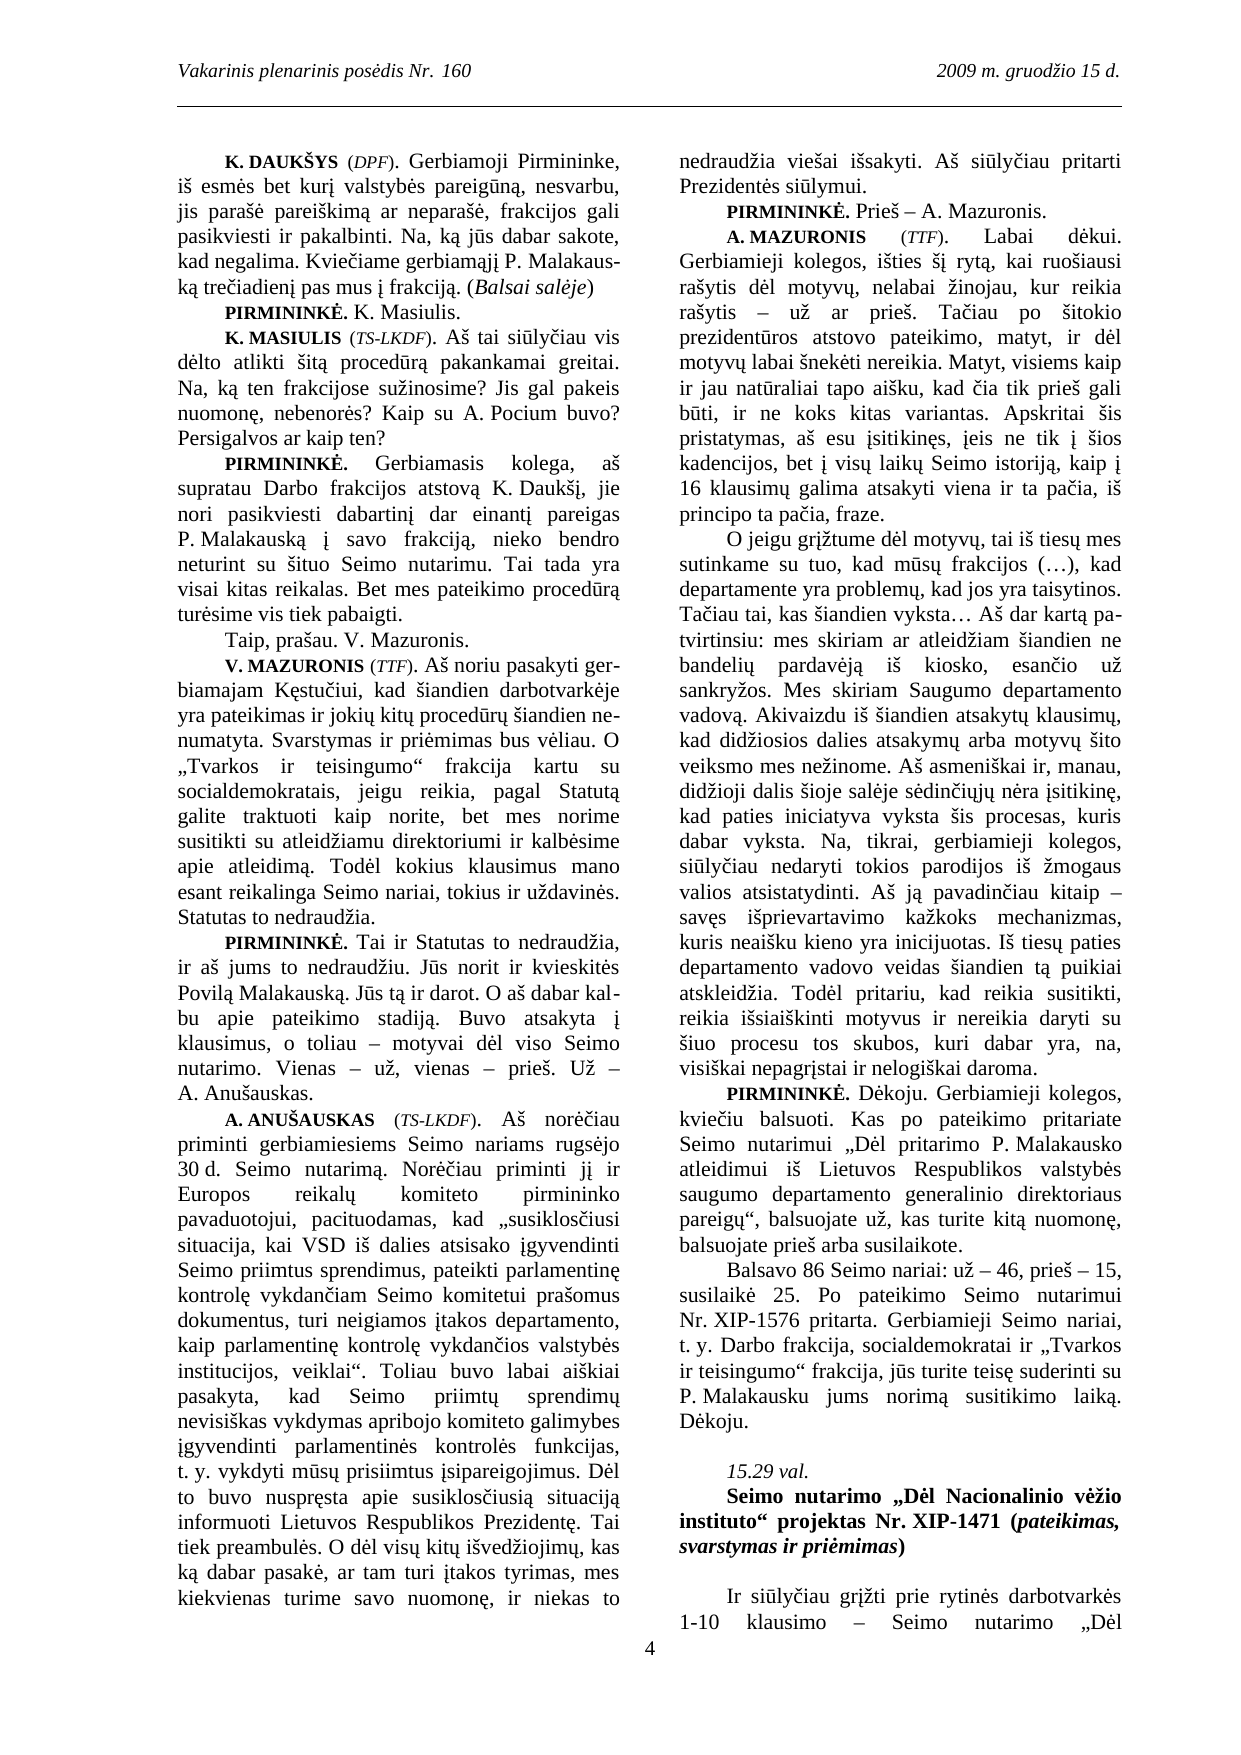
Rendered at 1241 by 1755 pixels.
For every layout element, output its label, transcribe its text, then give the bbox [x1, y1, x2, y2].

text Seimo nutarimo „Dėl Nacionalinio vėžio instituto“ projektas Nr. XIP-1471 (pateikimas, svarstymas ir priėmimas) [679, 1483, 1122, 1558]
text nedraudžia viešai išsakyti. Aš siūlyčiau pritarti Prezidentės siūlymui. [679, 148, 1122, 198]
text V. MAZURONIS (TTF). Aš noriu pasakyti ger­biamajam Kęstučiui, kad šiandien darbotvarkėje yra pateikimas ir jokių kitų procedūrų šiandien ne­numatyta. Svarstymas ir priėmimas bus vėliau. O „Tvarkos ir teisingumo“ frakcija kartu su socialdemokratais, jeigu reikia, pagal Statutą galite tra­k­tuoti kaip norite, bet mes norime susitikti su atleidžiamu direktoriumi ir kalbėsime apie atleidimą. Todėl kokius klausimus mano esant reikalinga Seimo nariai, tokius ir uždavinės. Statutas to nedraudžia. [177, 652, 620, 929]
text Balsavo 86 Seimo nariai: už – 46, prieš – 15, susilaikė 25. Po pateikimo Seimo nutarimui Nr. XIP-1576 pritarta. Gerbiamieji Seimo nariai, t. y. Darbo frakcija, socialdemokratai ir „Tvarkos ir teisingumo“ frakcija, jūs turite teisę suderinti su P. Malakausku jums norimą susitikimo laiką. Dėkoju. [679, 1257, 1122, 1433]
text PIRMININKĖ. Prieš – A. Mazuronis. [679, 198, 1122, 223]
text PIRMININKĖ. K. Masiulis. [177, 299, 620, 324]
text PIRMININKĖ. Dėkoju. Gerbiamieji kolegos, kviečiu balsuoti. Kas po pateikimo pritariate Seimo nutarimui „Dėl pritarimo P. Malakausko atleidimui iš Lietuvos Respublikos valstybės saugumo departamento generalinio direktoriaus pareigų“, balsuojate už, kas turite kitą nuomonę, balsuojate prieš arba susilaikote. [679, 1080, 1122, 1257]
text PIRMININKĖ. Tai ir Statutas to nedraudžia, ir aš jums to nedraudžiu. Jūs norit ir kvieskitės Povilą Malakauską. Jūs tą ir darot. O aš dabar kal­bu apie pateikimo stadiją. Buvo atsakyta į klausimus, o toliau – motyvai dėl viso Seimo nutarimo. Vienas – už, vienas – prieš. Už – A. Anušauskas. [177, 929, 620, 1106]
text K. DAUKŠYS (DPF). Gerbiamoji Pirmininke, iš esmės bet kurį valstybės pareigūną, nesvarbu, jis parašė pareiškimą ar neparašė, frakcijos gali pasikviesti ir pakalbinti. Na, ką jūs dabar sakote, kad negalima. Kviečiame gerbiamąjį P. Malakau­s­ką trečiadienį pas mus į frakciją. (Balsai salėje) [177, 148, 620, 299]
text K. MASIULIS (TS-LKDF). Aš tai siūlyčiau vis dėlto atlikti šitą procedūrą pakankamai greitai. Na, ką ten frakcijose sužinosime? Jis gal pakeis nuomonę, nebenorės? Kaip su A. Pocium buvo? Persigalvos ar kaip ten? [177, 324, 620, 450]
text Taip, prašau. V. Mazuronis. [177, 627, 620, 652]
text A. MAZURONIS (TTF). Labai dėkui. Gerbiamieji kolegos, išties šį rytą, kai ruošiausi rašytis dėl motyvų, nelabai žinojau, kur reikia rašytis – už ar prieš. Tačiau po šitokio prezidentūros atstovo pateikimo, matyt, ir dėl motyvų labai šnekėti nereikia. Matyt, visiems kaip ir jau natūraliai tapo aišku, kad čia tik prieš gali būti, ir ne koks kitas variantas. Apskritai šis pristatymas, aš esu įsiti­kinęs, įeis ne tik į šios kadencijos, bet į visų laikų Seimo istoriją, kaip į 16 klausimų galima atsakyti viena ir ta pačia, iš principo ta pačia, fraze. [679, 223, 1122, 526]
text Ir siūlyčiau grįžti prie rytinės darbotvarkės 1‑10 klausimo – Seimo nutarimo „Dėl [679, 1583, 1122, 1634]
text O jeigu grįžtume dėl motyvų, tai iš tiesų mes sutinkame su tuo, kad mūsų frakcijos (…), kad de­partamente yra problemų, kad jos yra taisytinos. Tačiau tai, kas šiandien vyksta… Aš dar kartą pa­tvirtinsiu: mes skiriam ar atleidžiam šiandien ne bandelių pardavėją iš kiosko, esančio už sankryžos. Mes skiriam Saugumo departamento vadovą. Akivaizdu iš šiandien atsakytų klausimų, kad didžiosios dalies atsakymų arba motyvų šito veiksmo mes nežinome. Aš asmeniškai ir, manau, didžioji dalis šioje salėje sėdinčiųjų nėra įsitikinę, kad paties iniciatyva vyksta šis procesas, kuris dabar vyksta. Na, tikrai, gerbiamieji kolegos, siūlyčiau nedaryti tokios parodijos iš žmogaus valios atsistatydinti. Aš ją pavadinčiau kitaip – savęs išprievartavimo kažkoks mechanizmas, kuris neaišku kieno yra inicijuotas. Iš tiesų paties departamento vadovo veidas šiandien tą puikiai atskleidžia. Todėl pritariu, kad reikia susitikti, reikia išsiaiškinti motyvus ir nereikia daryti su šiuo procesu tos skubos, kuri dabar yra, na, visiškai nepagrįstai ir nelogiškai daroma. [679, 526, 1122, 1080]
text 15.29 val. [726, 1458, 1122, 1483]
text PIRMININKĖ. Gerbiamasis kolega, aš supratau Darbo frakcijos atstovą K. Daukšį, jie nori pa­sikviesti dabartinį dar einantį pareigas P. Mala­kau­ską į savo frakciją, nieko bendro neturint su šituo Seimo nutarimu. Tai tada yra visai kitas reikalas. Bet mes pateikimo procedūrą turėsime vis tiek pabaigti. [177, 450, 620, 627]
text A. ANUŠAUSKAS (TS-LKDF). Aš norėčiau priminti gerbiamiesiems Seimo nariams rugsėjo 30 d. Seimo nutarimą. Norėčiau priminti jį ir Europos reikalų komiteto pirmininko pavaduotojui, pacituodamas, kad „susiklosčiusi situacija, kai VSD iš dalies atsisako įgyvendinti Seimo priimtus sprendimus, pateikti parlamentinę kontrolę vykdančiam Seimo komitetui prašomus dokumentus, turi neigiamos įtakos departamento, kaip parlamentinę kontrolę vykdančios valstybės institucijos, veiklai“. Toliau buvo labai aiškiai pasakyta, kad Seimo priimtų sprendimų nevisiškas vykdymas apribojo komiteto galimybes įgyvendinti parlamentinės kontrolės funkcijas, t. y. vykdyti mūsų prisiimtus įsipareigojimus. Dėl to buvo nuspręsta apie susiklosčiusią situaciją informuoti Lietuvos Respublikos Prezidentę. Tai tiek preambulės. O dėl visų kitų išvedžiojimų, kas ką dabar pasakė, ar tam turi įtakos tyrimas, mes kiekvienas turime sa­vo nuomonę, ir niekas to [177, 1106, 620, 1610]
